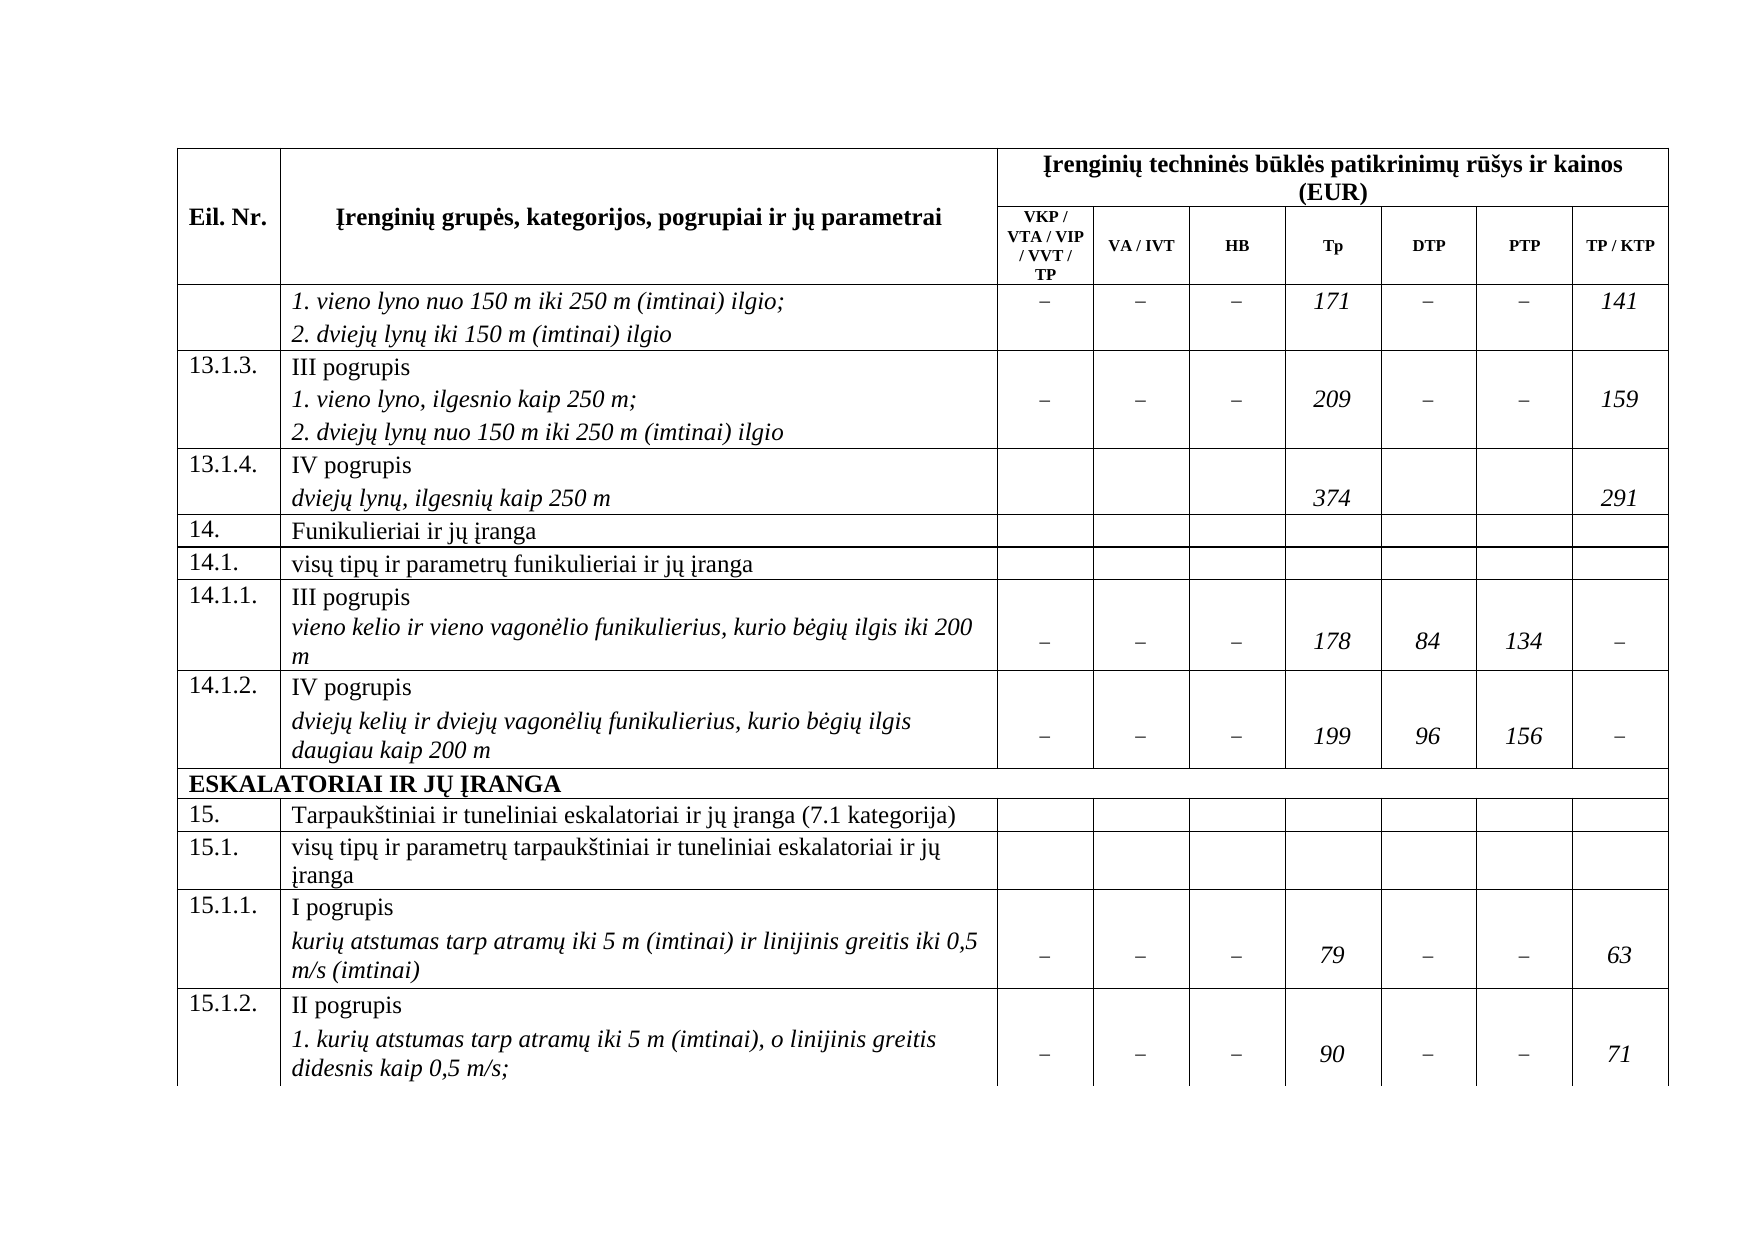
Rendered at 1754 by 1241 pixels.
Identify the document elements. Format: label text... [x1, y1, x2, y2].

table_cell 15. [178, 799, 280, 831]
table_cell 156 [1477, 702, 1572, 768]
table_cell [1286, 832, 1381, 889]
table_cell [1477, 989, 1572, 1020]
table_header Eil. Nr. [178, 149, 280, 284]
table_cell 96 [1382, 702, 1476, 768]
table_cell 13.1.3. [178, 351, 280, 382]
table_cell [998, 890, 1093, 922]
table_cell [1190, 481, 1285, 513]
table_cell [1094, 317, 1189, 349]
table_cell 15.1.2. [178, 989, 280, 1020]
table_cell Funikulieriai ir jų įranga [281, 515, 997, 546]
table_cell 178 [1286, 612, 1381, 669]
table_cell [1573, 548, 1668, 579]
table_cell [1477, 317, 1572, 349]
table_cell [998, 481, 1093, 513]
table_cell [1286, 415, 1381, 448]
table_cell [998, 548, 1093, 579]
table_cell [1382, 317, 1476, 349]
table_cell [998, 515, 1093, 546]
table_cell IV pogrupis [281, 671, 997, 702]
table_cell – [1094, 1020, 1189, 1086]
table_cell 209 [1286, 382, 1381, 415]
table_cell [1190, 548, 1285, 579]
table_cell [178, 285, 280, 317]
table_cell – [1190, 612, 1285, 669]
table_cell [1477, 415, 1572, 448]
table_cell 14.1.1. [178, 580, 280, 612]
table_cell 374 [1286, 481, 1381, 513]
table_cell – [998, 922, 1093, 987]
table_cell 15.1.1. [178, 890, 280, 922]
table_cell 171 [1286, 285, 1381, 317]
table_cell kurių atstumas tarp atramų iki 5 m (imtinai) ir linijinis greitis iki 0,5 m/s (imtinai) [281, 922, 997, 987]
table_cell [1190, 351, 1285, 382]
table_cell Tarpaukštiniai ir tuneliniai eskalatoriai ir jų įranga (7.1 kategorija) [281, 799, 997, 831]
table_cell [1573, 351, 1668, 382]
table_cell – [1190, 702, 1285, 768]
table_cell [1382, 799, 1476, 831]
table_cell [1286, 580, 1381, 612]
table_cell [1382, 548, 1476, 579]
table_cell [1190, 449, 1285, 481]
table_cell [1382, 515, 1476, 546]
table_cell [178, 702, 280, 768]
table_cell [1382, 415, 1476, 448]
table_cell [1382, 989, 1476, 1020]
table_cell [1477, 890, 1572, 922]
table_cell visų tipų ir parametrų funikulieriai ir jų įranga [281, 548, 997, 579]
table_cell [1286, 317, 1381, 349]
table_cell [998, 799, 1093, 831]
table_cell 14.1. [178, 548, 280, 579]
table_cell PTP [1477, 207, 1572, 284]
table_cell – [1573, 702, 1668, 768]
table_cell [1286, 548, 1381, 579]
table_cell [1382, 671, 1476, 702]
table_header Įrenginių grupės, kategorijos, pogrupiai ir jų parametrai [281, 149, 997, 284]
table_cell – [998, 612, 1093, 669]
table_cell III pogrupis [281, 351, 997, 382]
table_cell [1573, 799, 1668, 831]
table_cell IV pogrupis [281, 449, 997, 481]
table_cell [1573, 832, 1668, 889]
table_cell – [1477, 1020, 1572, 1086]
table_cell [1573, 671, 1668, 702]
table_cell [1382, 449, 1476, 481]
table_cell [1573, 890, 1668, 922]
table_cell – [1094, 382, 1189, 415]
table_cell – [998, 382, 1093, 415]
table_cell [1477, 832, 1572, 889]
table_cell [1094, 799, 1189, 831]
table_cell [1573, 317, 1668, 349]
table_cell [178, 415, 280, 448]
table_cell vieno kelio ir vieno vagonėlio funikulierius, kurio bėgių ilgis iki 200 m [281, 612, 997, 669]
table_cell 14.1.2. [178, 671, 280, 702]
table_cell – [1382, 922, 1476, 987]
table_cell [1190, 799, 1285, 831]
table_cell – [1477, 922, 1572, 987]
table_cell 15.1. [178, 832, 280, 889]
table_cell DTP [1382, 207, 1476, 284]
table_cell [178, 382, 280, 415]
table_cell [1190, 515, 1285, 546]
table_cell – [1094, 612, 1189, 669]
table_cell – [1382, 1020, 1476, 1086]
table_cell Tp [1286, 207, 1381, 284]
table_cell [1477, 515, 1572, 546]
table_cell [998, 580, 1093, 612]
table_cell 1. vieno lyno nuo 150 m iki 250 m (imtinai) ilgio; [281, 285, 997, 317]
table_cell 2. dviejų lynų iki 150 m (imtinai) ilgio [281, 317, 997, 349]
table_cell – [1573, 612, 1668, 669]
table_cell [1573, 449, 1668, 481]
table_cell [1094, 832, 1189, 889]
table_cell – [998, 285, 1093, 317]
table_cell [1382, 481, 1476, 513]
table_cell [998, 671, 1093, 702]
table_cell – [1094, 922, 1189, 987]
table_cell [1286, 515, 1381, 546]
table_cell [1286, 671, 1381, 702]
table_cell [1477, 671, 1572, 702]
table_cell [1382, 832, 1476, 889]
table_cell – [1190, 382, 1285, 415]
table_cell [1190, 832, 1285, 889]
table_cell [1286, 989, 1381, 1020]
table_cell [178, 317, 280, 349]
table_cell 84 [1382, 612, 1476, 669]
table_cell – [1190, 1020, 1285, 1086]
table_cell [1094, 481, 1189, 513]
table_cell [1382, 351, 1476, 382]
table_cell [998, 449, 1093, 481]
table_cell dviejų lynų, ilgesnių kaip 250 m [281, 481, 997, 513]
table_cell [1094, 890, 1189, 922]
table_cell 134 [1477, 612, 1572, 669]
table_cell [1094, 449, 1189, 481]
table_cell VKP / VTA / VIP / VVT / TP [998, 207, 1093, 284]
table_cell [1286, 449, 1381, 481]
table_cell [178, 922, 280, 987]
table_cell [1573, 580, 1668, 612]
table_header Įrenginių techninės būklės patikrinimų rūšys ir kainos (EUR) [998, 149, 1668, 206]
table_cell [1286, 799, 1381, 831]
table_cell 14. [178, 515, 280, 546]
table_cell [1477, 481, 1572, 513]
table_cell I pogrupis [281, 890, 997, 922]
table_cell [1190, 671, 1285, 702]
table_cell 71 [1573, 1020, 1668, 1086]
table_cell – [998, 1020, 1093, 1086]
table_cell [1286, 890, 1381, 922]
table_cell [1382, 580, 1476, 612]
table_cell [1094, 515, 1189, 546]
table_cell – [1382, 285, 1476, 317]
table_cell 199 [1286, 702, 1381, 768]
table_cell – [998, 702, 1093, 768]
table_cell [998, 989, 1093, 1020]
table_cell visų tipų ir parametrų tarpaukštiniai ir tuneliniai eskalatoriai ir jų įranga [281, 832, 997, 889]
table_cell – [1190, 922, 1285, 987]
table_cell 1. kurių atstumas tarp atramų iki 5 m (imtinai), o linijinis greitis didesnis kaip 0,5 m/s; [281, 1020, 997, 1086]
table_cell 141 [1573, 285, 1668, 317]
table_cell 1. vieno lyno, ilgesnio kaip 250 m; [281, 382, 997, 415]
table_cell [1382, 890, 1476, 922]
table_cell 63 [1573, 922, 1668, 987]
table_cell [178, 612, 280, 669]
table_cell [1477, 799, 1572, 831]
table_cell VA / IVT [1094, 207, 1189, 284]
table_cell [178, 1020, 280, 1086]
table_cell [1286, 351, 1381, 382]
table_cell [1477, 580, 1572, 612]
table_cell ESKALATORIAI IR JŲ ĮRANGA [178, 769, 1668, 798]
table_cell II pogrupis [281, 989, 997, 1020]
table_cell [1094, 989, 1189, 1020]
table_cell [1190, 415, 1285, 448]
table_cell 2. dviejų lynų nuo 150 m iki 250 m (imtinai) ilgio [281, 415, 997, 448]
table_cell [1094, 580, 1189, 612]
table_cell – [1190, 285, 1285, 317]
table_cell [1190, 580, 1285, 612]
table_cell [1094, 351, 1189, 382]
table_cell – [1382, 382, 1476, 415]
table_cell [1190, 317, 1285, 349]
table_cell [1477, 351, 1572, 382]
table_cell 159 [1573, 382, 1668, 415]
table_cell [1573, 515, 1668, 546]
table_cell [1573, 989, 1668, 1020]
table_cell [1477, 548, 1572, 579]
table_cell [998, 832, 1093, 889]
table_cell – [1477, 285, 1572, 317]
table_cell [1190, 989, 1285, 1020]
table_cell [1094, 671, 1189, 702]
table_cell 79 [1286, 922, 1381, 987]
table_cell [998, 351, 1093, 382]
table_cell [998, 317, 1093, 349]
table_cell [998, 415, 1093, 448]
table_cell [1477, 449, 1572, 481]
table_cell [1573, 415, 1668, 448]
table_cell 291 [1573, 481, 1668, 513]
table_cell – [1477, 382, 1572, 415]
table_cell HB [1190, 207, 1285, 284]
table_cell dviejų kelių ir dviejų vagonėlių funikulierius, kurio bėgių ilgis daugiau kaip 200 m [281, 702, 997, 768]
table_cell 13.1.4. [178, 449, 280, 481]
table_cell [178, 481, 280, 513]
table_cell [1094, 415, 1189, 448]
table_cell 90 [1286, 1020, 1381, 1086]
table_cell – [1094, 285, 1189, 317]
table_cell – [1094, 702, 1189, 768]
table_cell [1094, 548, 1189, 579]
table_cell TP / KTP [1573, 207, 1668, 284]
table_cell III pogrupis [281, 580, 997, 612]
table_cell [1190, 890, 1285, 922]
